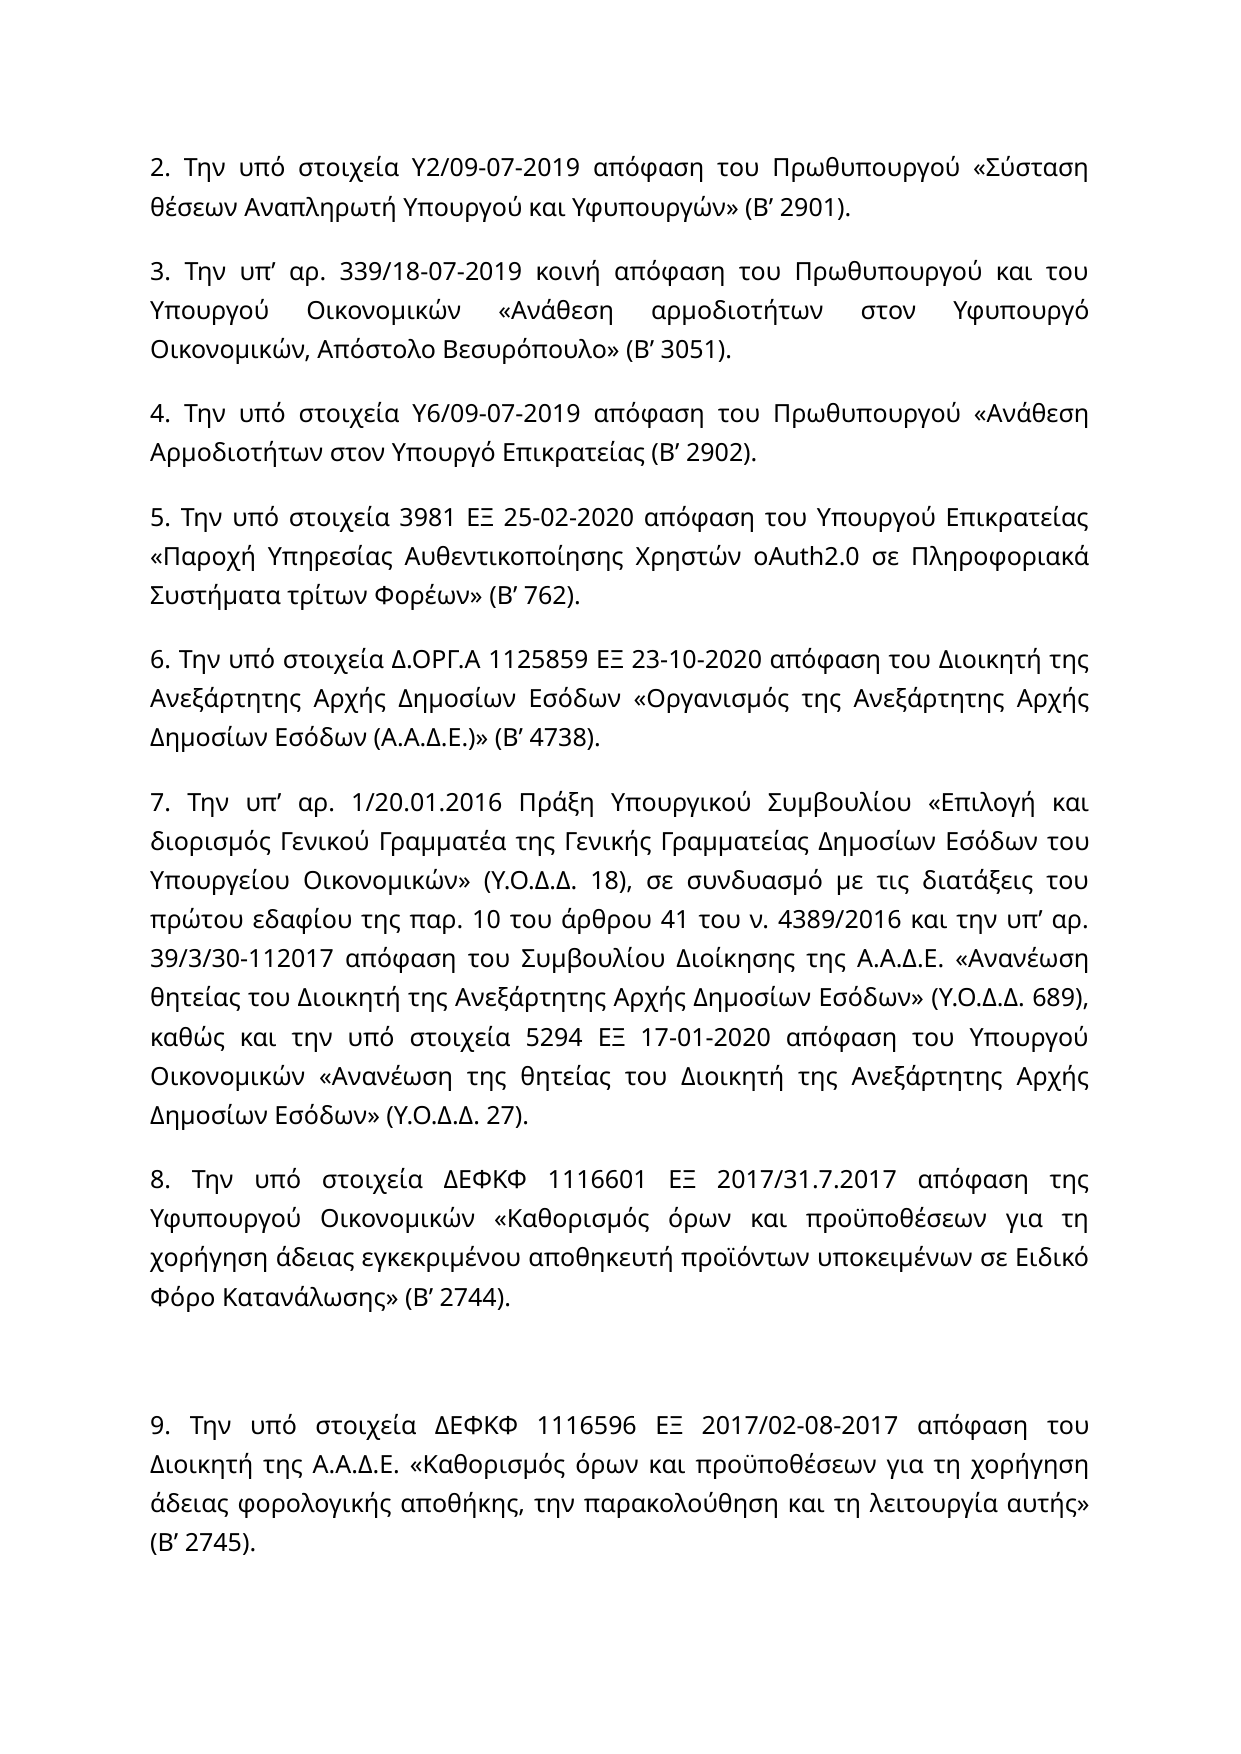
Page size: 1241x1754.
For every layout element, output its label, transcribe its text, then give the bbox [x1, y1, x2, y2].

text 6. Την υπό στοιχεία Δ.ΟΡΓ.Α 1125859 ΕΞ 23-10-2020 απόφαση του Διοικητή της Ανεξάρτητης Αρχής Δημοσίων Εσόδων «Οργανισμός της Ανεξάρτητης Αρχής Δημοσίων Εσόδων (Α.Α.Δ.Ε.)» (Β’ 4738). [150, 642, 1090, 754]
text 4. Την υπό στοιχεία Υ6/09-07-2019 απόφαση του Πρωθυπουργού «Ανάθεση Αρμοδιοτήτων στον Υπουργό Επικρατείας (Β’ 2902). [150, 396, 1090, 469]
text 9. Την υπό στοιχεία ΔΕΦΚΦ 1116596 ΕΞ 2017/02-08-2017 απόφαση του Διοικητή της Α.Α.Δ.Ε. «Καθορισμός όρων και προϋποθέσεων για τη χορήγηση άδειας φορολογικής αποθήκης, την παρακολούθηση και τη λειτουργία αυτής» (Β’ 2745). [150, 1407, 1090, 1559]
text 3. Την υπ’ αρ. 339/18-07-2019 κοινή απόφαση του Πρωθυπουργού και του Υπουργού Οικονομικών «Ανάθεση αρμοδιοτήτων στον Υφυπουργό Οικονομικών, Απόστολο Βεσυρόπουλο» (Β’ 3051). [150, 253, 1090, 366]
text 2. Την υπό στοιχεία Υ2/09-07-2019 απόφαση του Πρωθυπουργού «Σύσταση θέσεων Αναπληρωτή Υπουργού και Υφυπουργών» (Β’ 2901). [150, 150, 1090, 223]
text 8. Την υπό στοιχεία ΔΕΦΚΦ 1116601 ΕΞ 2017/31.7.2017 απόφαση της Υφυπουργού Οικονομικών «Καθορισμός όρων και προϋποθέσεων για τη χορήγηση άδειας εγκεκριμένου αποθηκευτή προϊόντων υποκειμένων σε Ειδικό Φόρο Κατανάλωσης» (Β’ 2744). [150, 1162, 1090, 1313]
text 5. Την υπό στοιχεία 3981 ΕΞ 25-02-2020 απόφαση του Υπουργού Επικρατείας «Παροχή Υπηρεσίας Αυθεντικοποίησης Χρηστών oAuth2.0 σε Πληροφοριακά Συστήματα τρίτων Φορέων» (Β’ 762). [150, 499, 1090, 612]
text 7. Την υπ’ αρ. 1/20.01.2016 Πράξη Υπουργικού Συμβουλίου «Επιλογή και διορισμός Γενικού Γραμματέα της Γενικής Γραμματείας Δημοσίων Εσόδων του Υπουργείου Οικονομικών» (Υ.Ο.Δ.Δ. 18), σε συνδυασμό με τις διατάξεις του πρώτου εδαφίου της παρ. 10 του άρθρου 41 του ν. 4389/2016 και την υπ’ αρ. 39/3/30-112017 απόφαση του Συμβουλίου Διοίκησης της Α.Α.Δ.Ε. «Ανανέωση θητείας του Διοικητή της Ανεξάρτητης Αρχής Δημοσίων Εσόδων» (Υ.Ο.Δ.Δ. 689), καθώς και την υπό στοιχεία 5294 ΕΞ 17-01-2020 απόφαση του Υπουργού Οικονομικών «Ανανέωση της θητείας του Διοικητή της Ανεξάρτητης Αρχής Δημοσίων Εσόδων» (Υ.Ο.Δ.Δ. 27). [150, 784, 1090, 1132]
